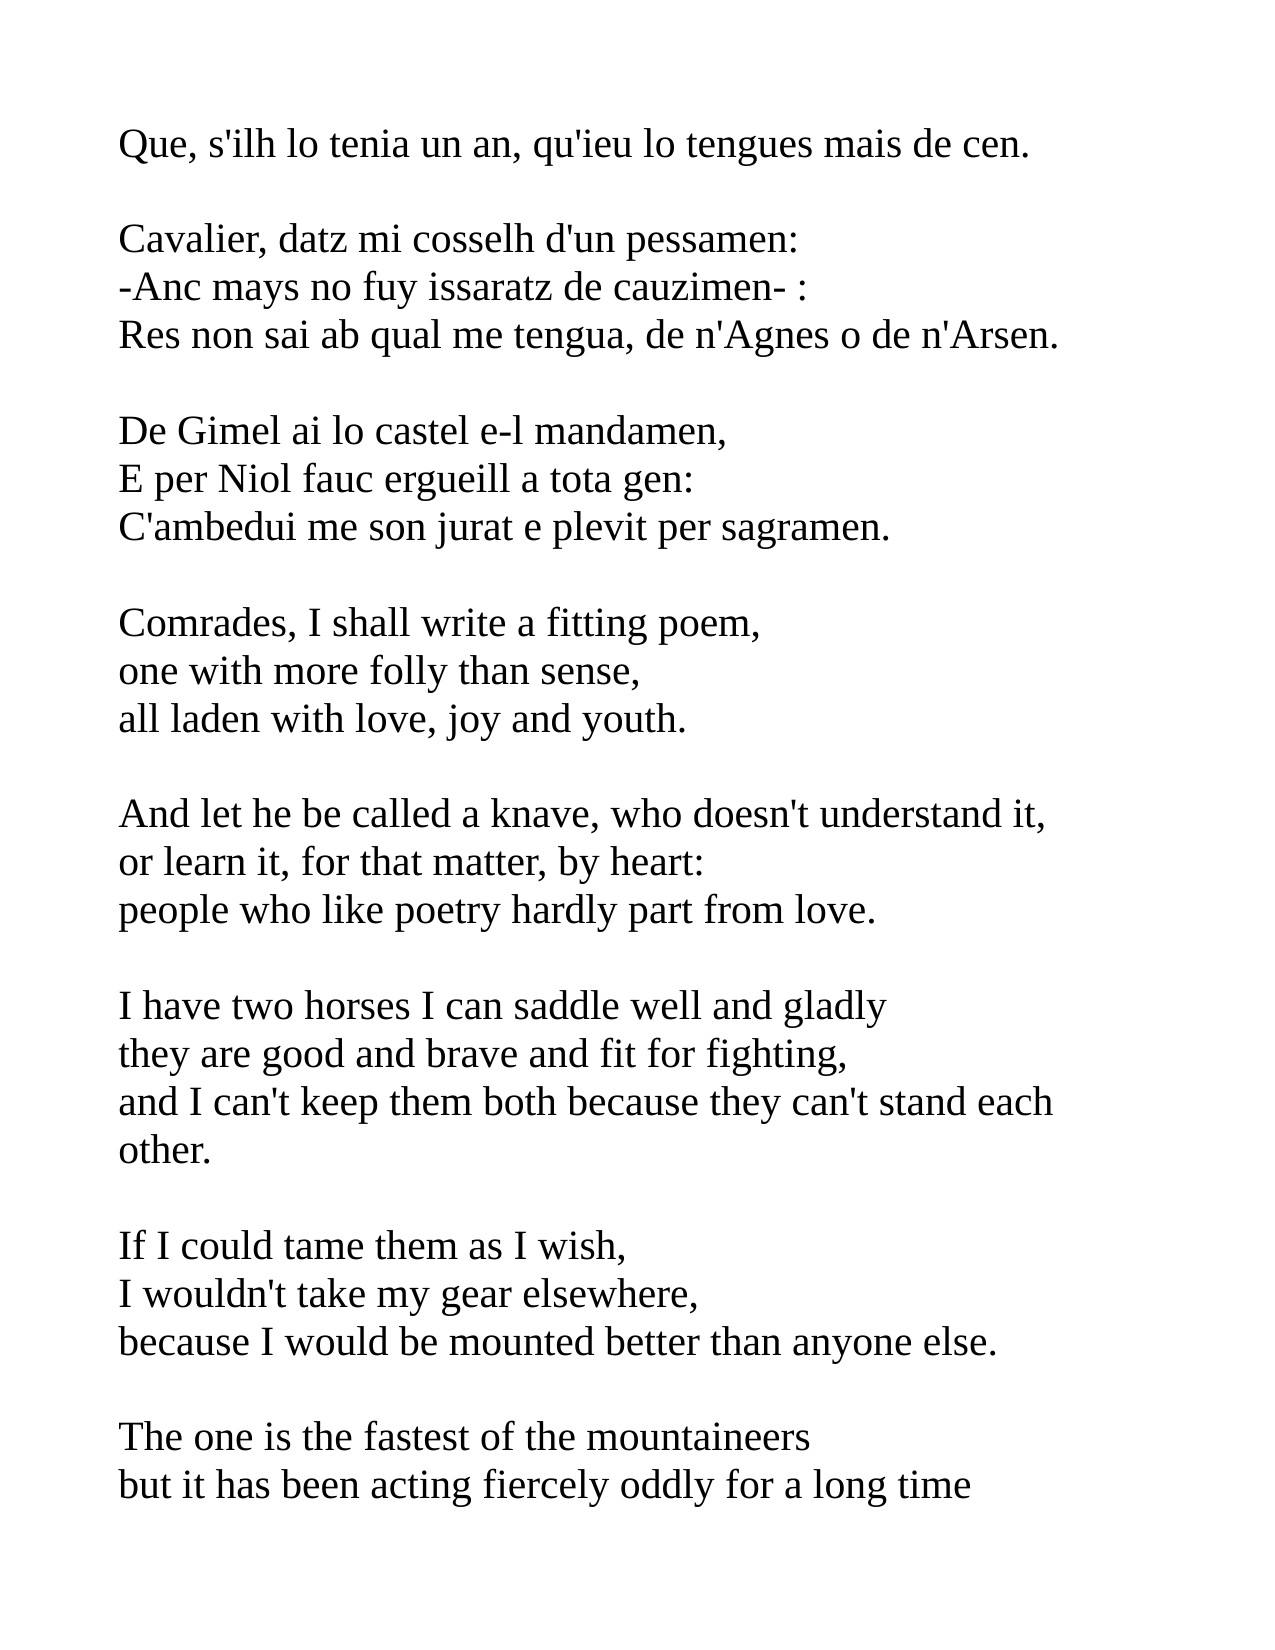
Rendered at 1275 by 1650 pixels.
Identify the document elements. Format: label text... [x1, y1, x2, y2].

text And let he be called a knave, who doesn't understand it, [118, 789, 1157, 837]
text I wouldn't take my gear elsewhere, [118, 1268, 1157, 1316]
text -Anc mays no fuy issaratz de cauzimen- : [118, 262, 1157, 310]
text or learn it, for that matter, by heart: [118, 837, 1157, 885]
text all laden with love, joy and youth. [118, 693, 1157, 741]
text Comrades, I shall write a fitting poem, [118, 597, 1157, 645]
text Que, s'ilh lo tenia un an, qu'ieu lo tengues mais de cen. [118, 118, 1157, 166]
text I have two horses I can saddle well and gladly [118, 981, 1157, 1028]
text one with more folly than sense, [118, 645, 1157, 693]
text and I can't keep them both because they can't stand each other. [118, 1076, 1157, 1172]
text Cavalier, datz mi cosselh d'un pessamen: [118, 214, 1157, 262]
text they are good and brave and fit for fighting, [118, 1028, 1157, 1076]
text E per Niol fauc ergueill a tota gen: [118, 453, 1157, 501]
text C'ambedui me son jurat e plevit per sagramen. [118, 501, 1157, 549]
text people who like poetry hardly part from love. [118, 885, 1157, 933]
text The one is the fastest of the mountaineers [118, 1412, 1157, 1460]
text If I could tame them as I wish, [118, 1220, 1157, 1268]
text Res non sai ab qual me tengua, de n'Agnes o de n'Arsen. [118, 310, 1157, 358]
text but it has been acting fiercely oddly for a long time [118, 1460, 1157, 1508]
text because I would be mounted better than anyone else. [118, 1316, 1157, 1364]
text De Gimel ai lo castel e-l mandamen, [118, 406, 1157, 453]
